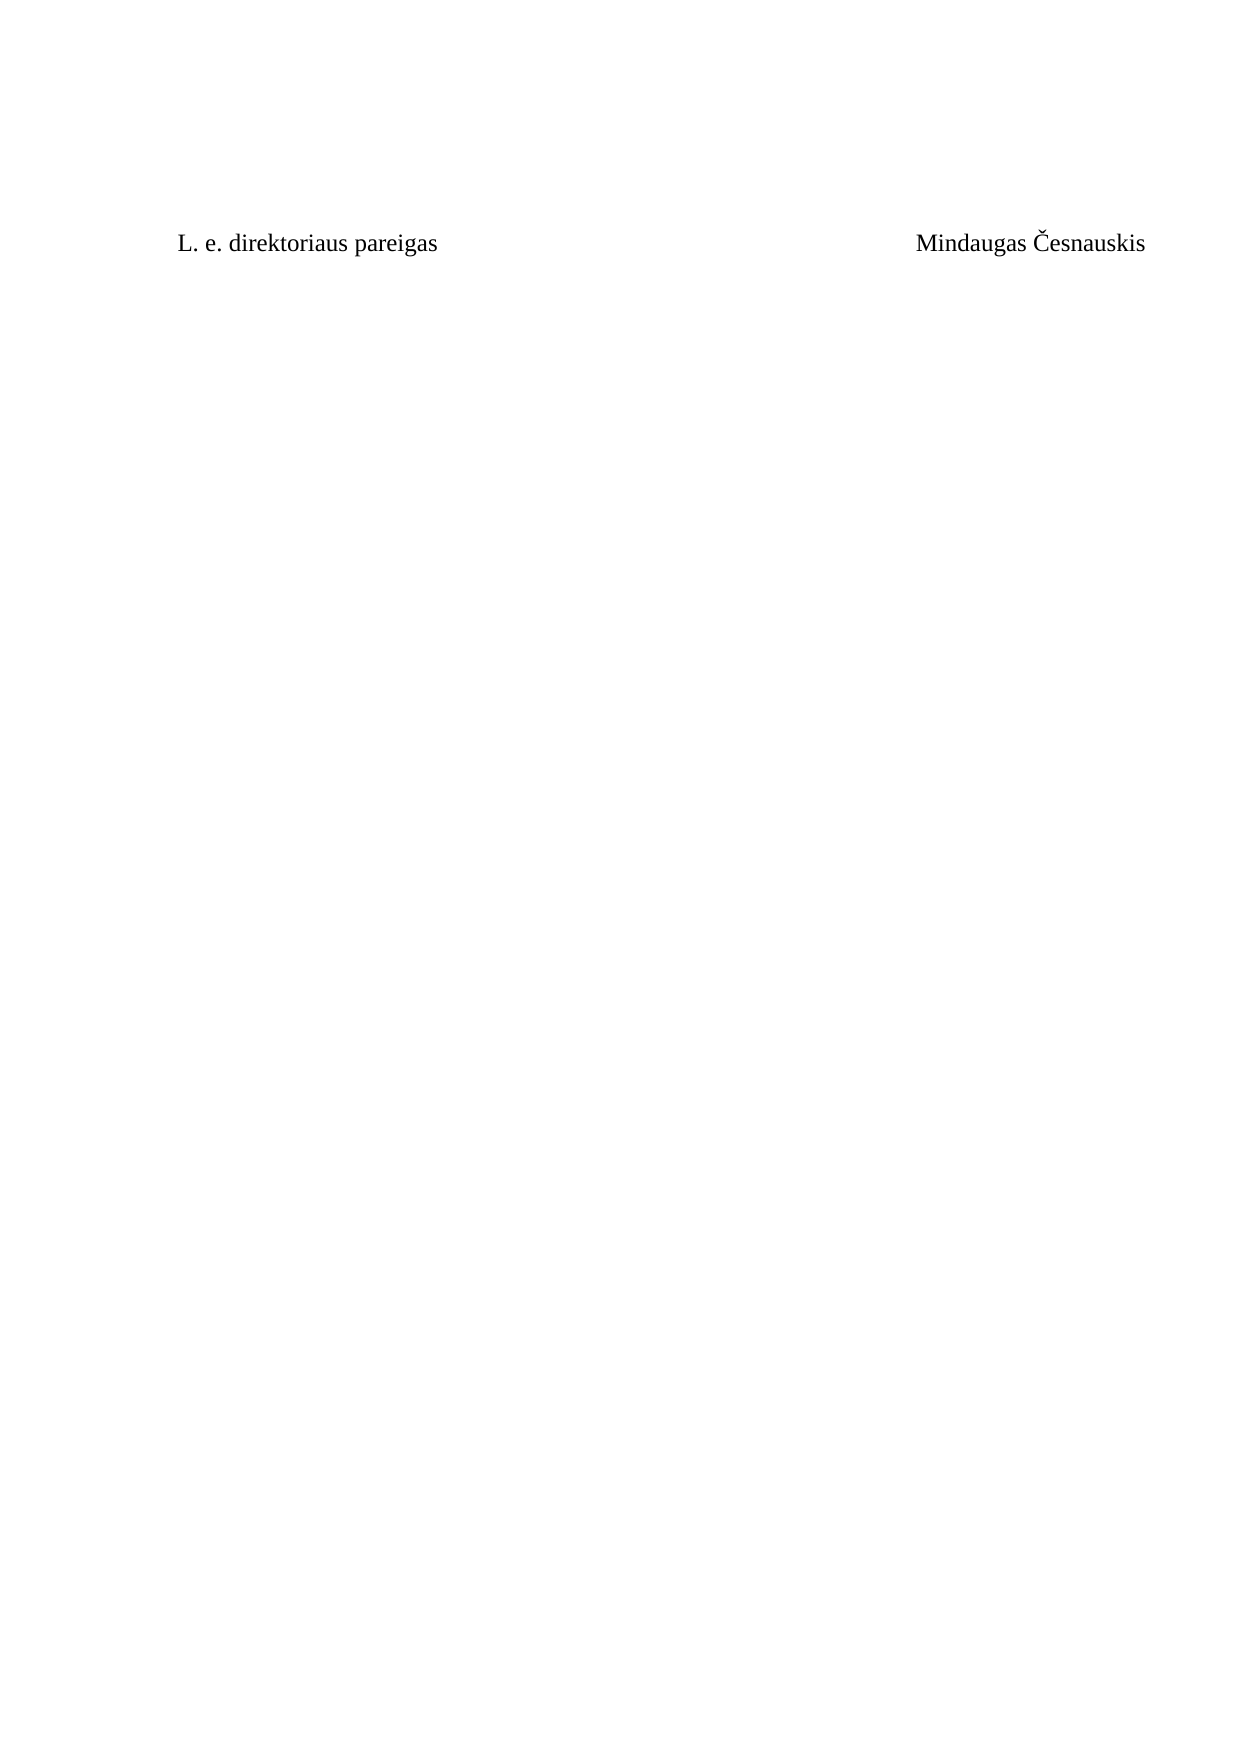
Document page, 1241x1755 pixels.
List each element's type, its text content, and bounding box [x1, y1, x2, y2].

text L. e. direktoriaus pareigas Mindaugas Česnauskis [177, 228, 1152, 257]
